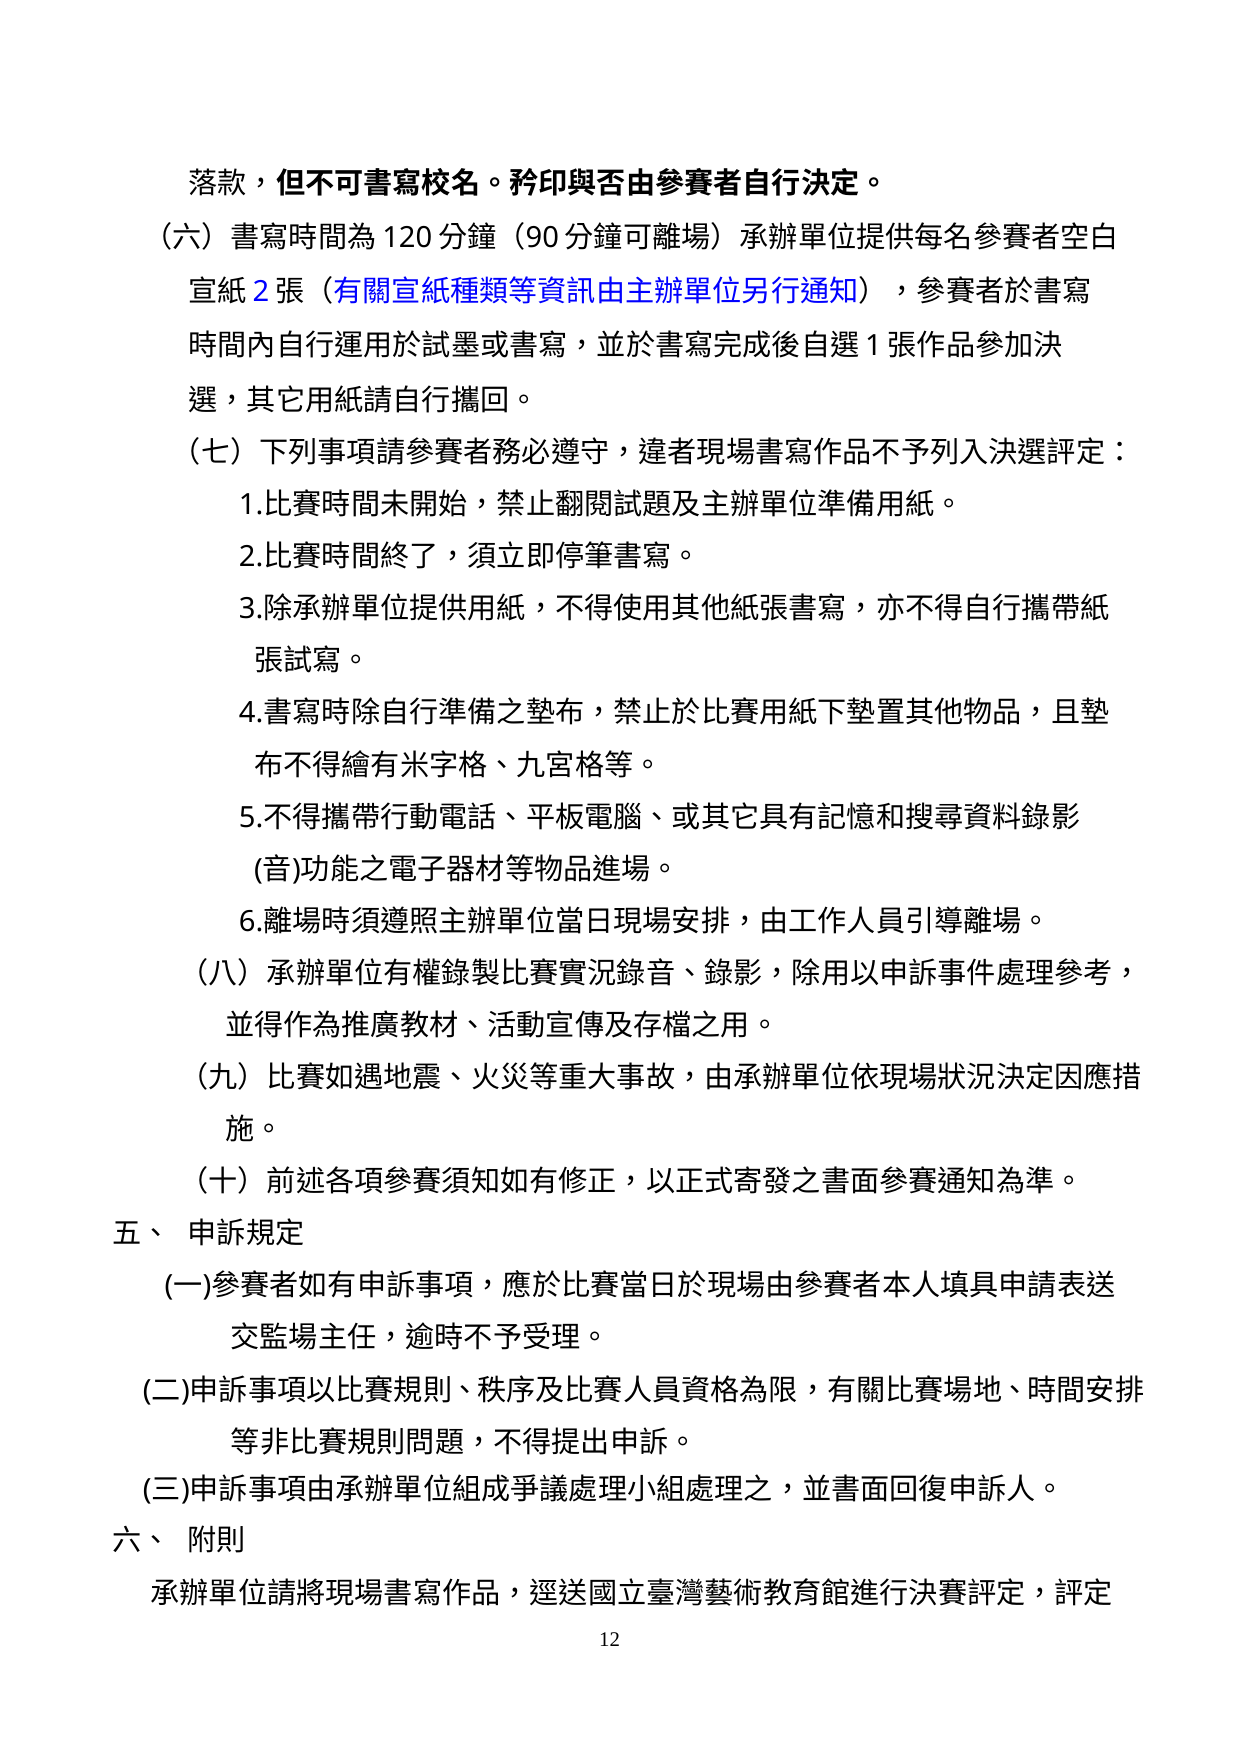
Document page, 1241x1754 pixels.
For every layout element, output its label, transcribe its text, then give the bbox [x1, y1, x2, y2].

text （九）比賽如遇地震、火災等重大事故，由承辦單位依現場狀況決定因應措 [172, 1046, 1144, 1098]
text （十）前述各項參賽須知如有修正，以正式寄發之書面參賽通知為準。 [172, 1150, 1144, 1202]
text (三)申訴事項由承辦單位組成爭議處理小組處理之，並書面回復申訴人。 [112, 1462, 1144, 1508]
list 3.除承辦單位提供用紙，不得使用其他紙張書寫，亦不得自行攜帶紙 [216, 577, 1144, 629]
text 選，其它用紙請自行攜回。 [112, 367, 1144, 421]
text 並得作為推廣教材、活動宣傳及存檔之用。 [172, 994, 1144, 1046]
list 張試寫。 [216, 629, 1144, 681]
list (音)功能之電子器材等物品進場。 [216, 837, 1144, 889]
text 落款，但不可書寫校名。矜印與否由參賽者自行決定。 [112, 150, 1144, 204]
text 承辦單位請將現場書寫作品，逕送國立臺灣藝術教育館進行決賽評定，評定 [112, 1560, 1144, 1614]
list 2.比賽時間終了，須立即停筆書寫。 [216, 525, 1144, 577]
list 附則 [112, 1508, 1144, 1560]
text 時間內自行運用於試墨或書寫，並於書寫完成後自選1張作品參加決 [112, 312, 1144, 367]
list 1.比賽時間未開始，禁止翻閱試題及主辦單位準備用紙。 [216, 473, 1144, 525]
text （八）承辦單位有權錄製比賽實況錄音、錄影，除用以申訴事件處理參考， [172, 942, 1144, 994]
list 布不得繪有米字格、九宮格等。 [216, 733, 1144, 785]
text （七）下列事項請參賽者務必遵守，違者現場書寫作品不予列入決選評定： [172, 421, 1144, 473]
list 申訴規定 [112, 1202, 1144, 1254]
list 6.離場時須遵照主辦單位當日現場安排，由工作人員引導離場。 [216, 889, 1144, 942]
list 4.書寫時除自行準備之墊布，禁止於比賽用紙下墊置其他物品，且墊 [216, 681, 1144, 733]
text (一)參賽者如有申訴事項，應於比賽當日於現場由參賽者本人填具申請表送交監場主任，逾時不予受理。 [157, 1254, 1144, 1358]
text 宣紙2張（有關宣紙種類等資訊由主辦單位另行通知），參賽者於書寫 [112, 258, 1144, 312]
list 5.不得攜帶行動電話、平板電腦、或其它具有記憶和搜尋資料錄影 [216, 785, 1144, 837]
text (二)申訴事項以比賽規則、秩序及比賽人員資格為限，有關比賽場地、時間安排等非比賽規則問題，不得提出申訴。 [112, 1358, 1144, 1462]
text （六）書寫時間為120分鐘（90分鐘可離場）承辦單位提供每名參賽者空白 [112, 204, 1144, 258]
text 施。 [172, 1098, 1144, 1150]
